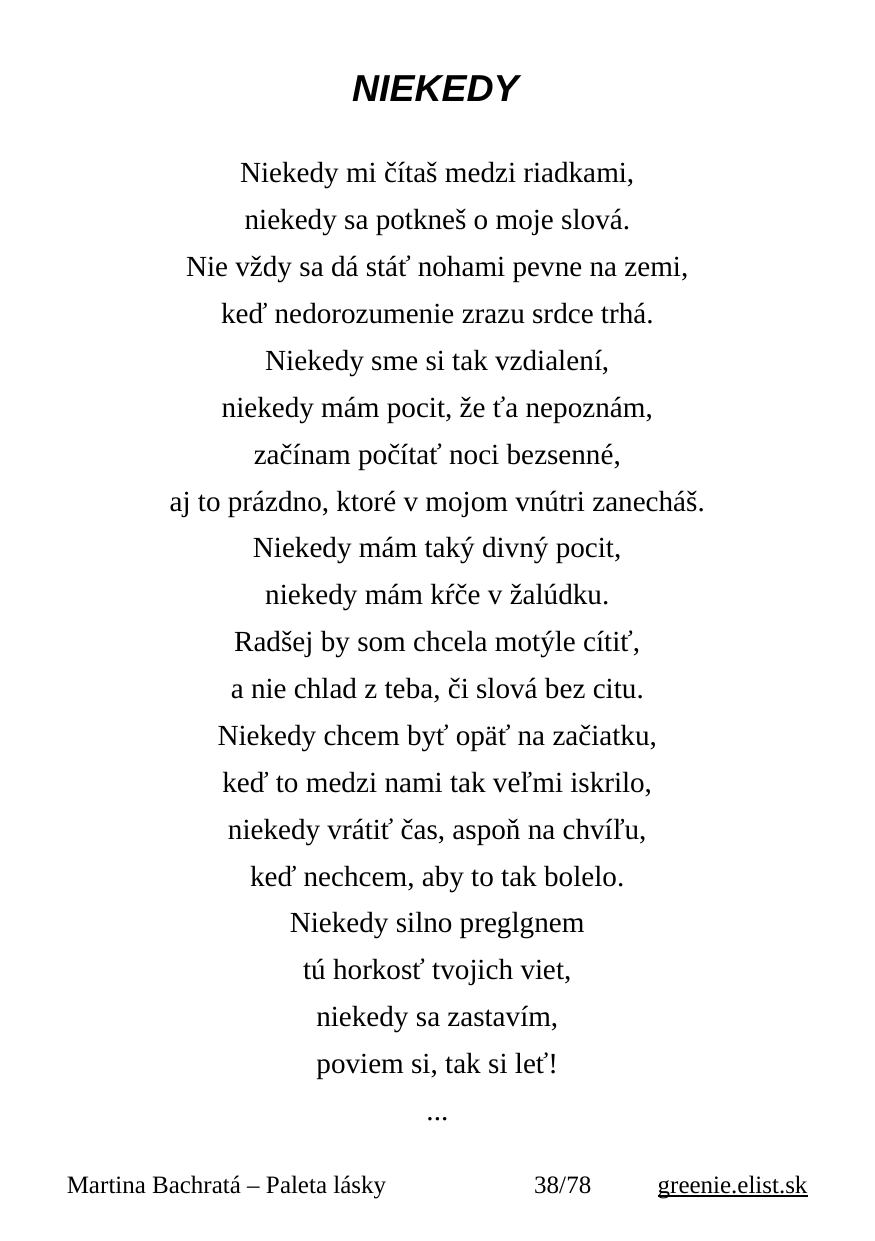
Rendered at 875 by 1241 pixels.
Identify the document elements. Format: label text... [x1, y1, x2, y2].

text niekedy vrátiť čas, aspoň na chvíľu, [41, 812, 833, 845]
text Radšej by som chcela motýle cítiť, [41, 624, 833, 658]
text Niekedy sme si tak vzdialení, [41, 343, 833, 377]
text Nie vždy sa dá stáť nohami pevne na zemi, [41, 249, 833, 283]
text niekedy sa zastavím, [41, 999, 833, 1033]
text keď to medzi nami tak veľmi iskrilo, [41, 765, 833, 798]
text aj to prázdno, ktoré v mojom vnútri zanecháš. [41, 484, 833, 517]
text Niekedy chcem byť opäť na začiatku, [41, 718, 833, 752]
subtitle NIEKEDY [41, 66, 833, 109]
text niekedy mám pocit, že ťa nepoznám, [41, 390, 833, 423]
text poviem si, tak si leť! [41, 1046, 833, 1080]
text Niekedy mám taký divný pocit, [41, 531, 833, 564]
text keď nechcem, aby to tak bolelo. [41, 859, 833, 892]
text a nie chlad z teba, či slová bez citu. [41, 671, 833, 705]
text tú horkosť tvojich viet, [41, 952, 833, 986]
text Niekedy silno preglgnem [41, 906, 833, 939]
text keď nedorozumenie zrazu srdce trhá. [41, 296, 833, 330]
text začínam počítať noci bezsenné, [41, 437, 833, 470]
text niekedy mám kŕče v žalúdku. [41, 577, 833, 611]
text niekedy sa potkneš o moje slová. [41, 202, 833, 236]
text ... [41, 1093, 833, 1127]
text Niekedy mi čítaš medzi riadkami, [41, 156, 833, 189]
